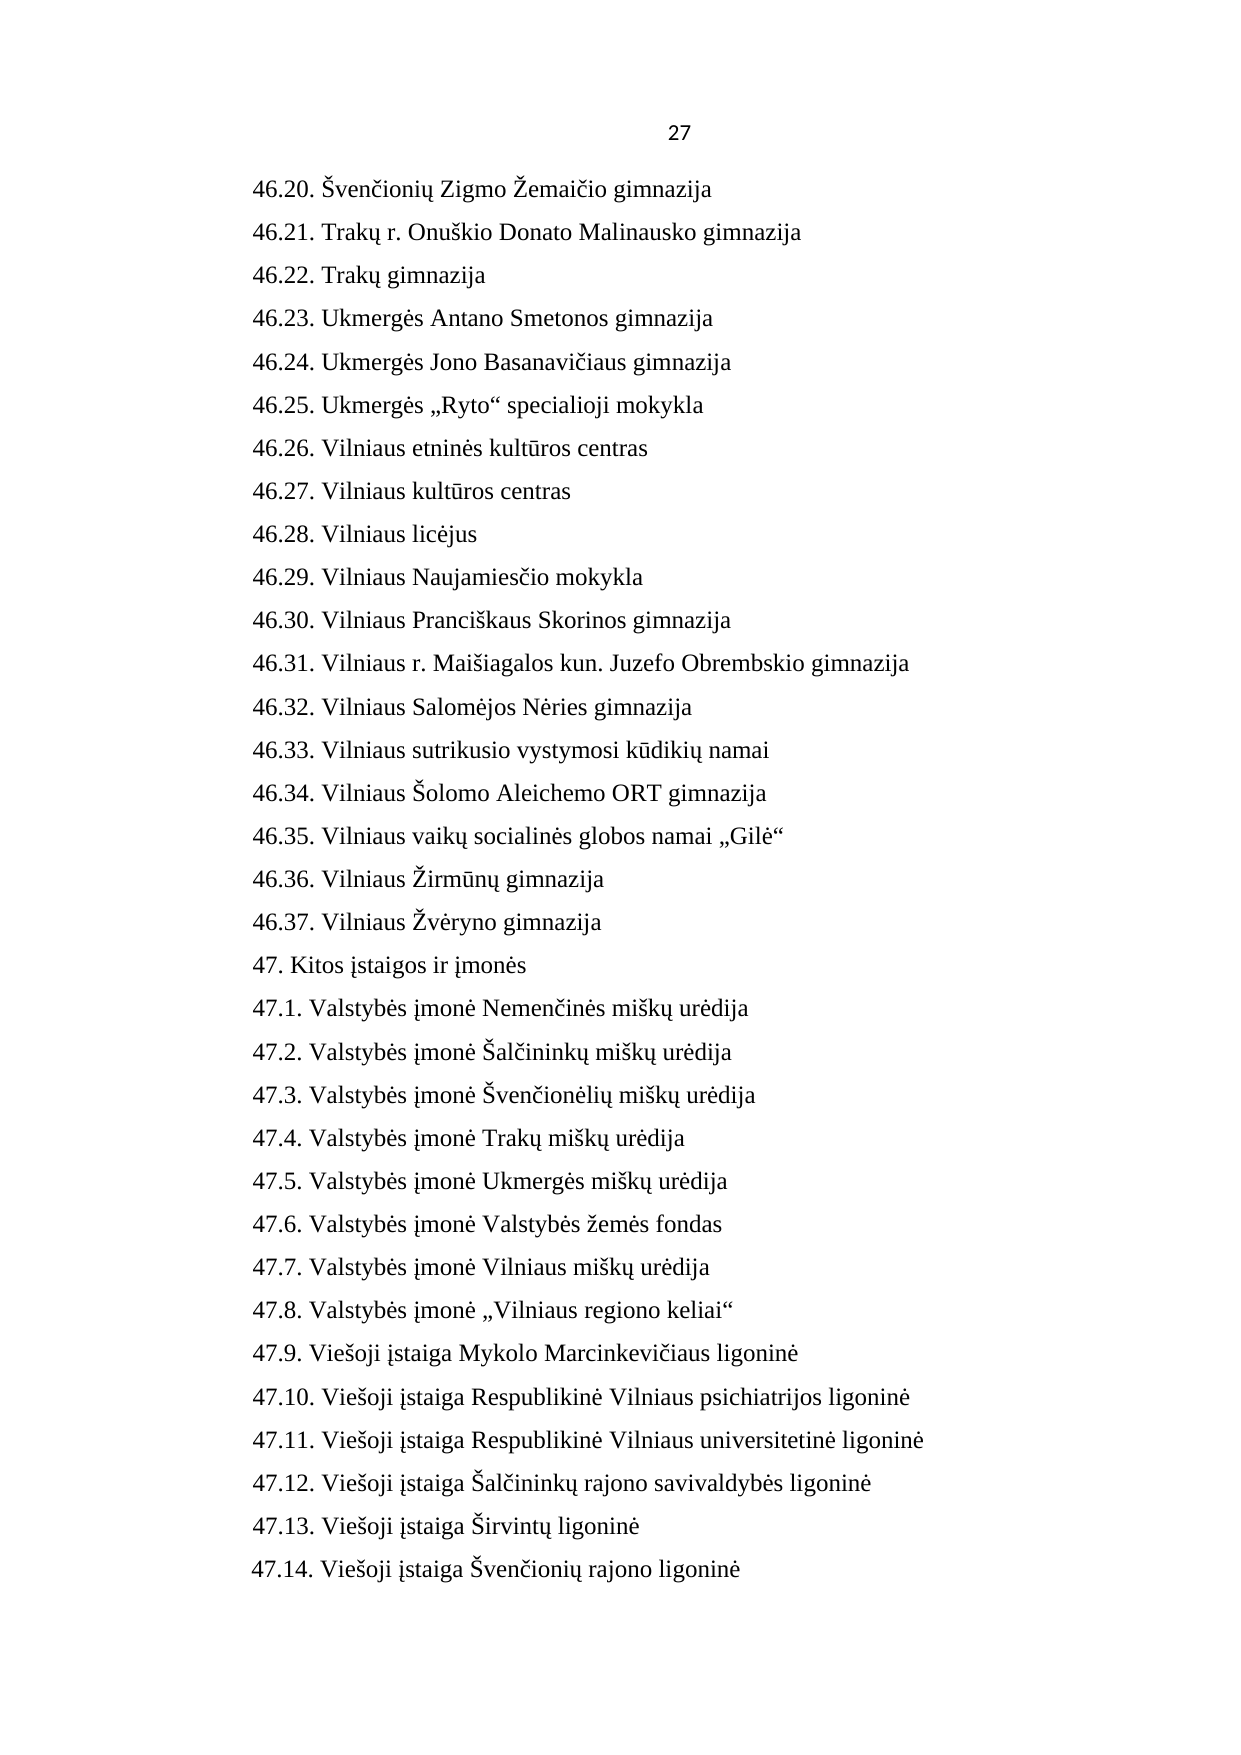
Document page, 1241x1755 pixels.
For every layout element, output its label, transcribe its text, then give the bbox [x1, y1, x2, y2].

text 46.34. Vilniaus Šolomo Aleichemo ORT gimnazija [177, 778, 1181, 807]
text 46.29. Vilniaus Naujamiesčio mokykla [177, 562, 1181, 591]
text 46.23. Ukmergės Antano Smetonos gimnazija [177, 303, 1181, 332]
text 47.7. Valstybės įmonė Vilniaus miškų urėdija [177, 1252, 1181, 1281]
text 46.21. Trakų r. Onuškio Donato Malinausko gimnazija [177, 217, 1181, 246]
text 47.1. Valstybės įmonė Nemenčinės miškų urėdija [177, 993, 1181, 1022]
text 47.9. Viešoji įstaiga Mykolo Marcinkevičiaus ligoninė [177, 1338, 1181, 1367]
text 46.24. Ukmergės Jono Basanavičiaus gimnazija [177, 347, 1181, 375]
text 47.12. Viešoji įstaiga Šalčininkų rajono savivaldybės ligoninė [177, 1468, 1181, 1497]
text 46.37. Vilniaus Žvėryno gimnazija [177, 907, 1181, 936]
text 46.27. Vilniaus kultūros centras [177, 476, 1181, 505]
text 47.6. Valstybės įmonė Valstybės žemės fondas [177, 1209, 1181, 1238]
text 47.3. Valstybės įmonė Švenčionėlių miškų urėdija [177, 1080, 1181, 1108]
text 47.10. Viešoji įstaiga Respublikinė Vilniaus psichiatrijos ligoninė [177, 1382, 1181, 1410]
text 46.28. Vilniaus licėjus [177, 519, 1181, 548]
text 47.2. Valstybės įmonė Šalčininkų miškų urėdija [177, 1037, 1181, 1065]
text 47.11. Viešoji įstaiga Respublikinė Vilniaus universitetinė ligoninė [177, 1425, 1181, 1453]
text 46.25. Ukmergės „Ryto“ specialioji mokykla [177, 390, 1181, 418]
text 47.5. Valstybės įmonė Ukmergės miškų urėdija [177, 1166, 1181, 1195]
text 47. Kitos įstaigos ir įmonės [177, 950, 1181, 979]
text 47.4. Valstybės įmonė Trakų miškų urėdija [177, 1123, 1181, 1152]
text 46.30. Vilniaus Pranciškaus Skorinos gimnazija [177, 605, 1181, 634]
text 46.32. Vilniaus Salomėjos Nėries gimnazija [177, 692, 1181, 720]
text 46.22. Trakų gimnazija [177, 260, 1181, 289]
text 46.35. Vilniaus vaikų socialinės globos namai „Gilė“ [177, 821, 1181, 850]
text 47.8. Valstybės įmonė „Vilniaus regiono keliai“ [177, 1295, 1181, 1324]
text 47.14. Viešoji įstaiga Švenčionių rajono ligoninė [251, 1554, 1181, 1583]
text 46.31. Vilniaus r. Maišiagalos kun. Juzefo Obrembskio gimnazija [177, 648, 1181, 677]
text 46.36. Vilniaus Žirmūnų gimnazija [177, 864, 1181, 893]
text 47.13. Viešoji įstaiga Širvintų ligoninė [177, 1511, 1181, 1540]
text 46.26. Vilniaus etninės kultūros centras [177, 433, 1181, 462]
text 46.33. Vilniaus sutrikusio vystymosi kūdikių namai [177, 735, 1181, 763]
text 46.20. Švenčionių Zigmo Žemaičio gimnazija [177, 174, 1181, 203]
